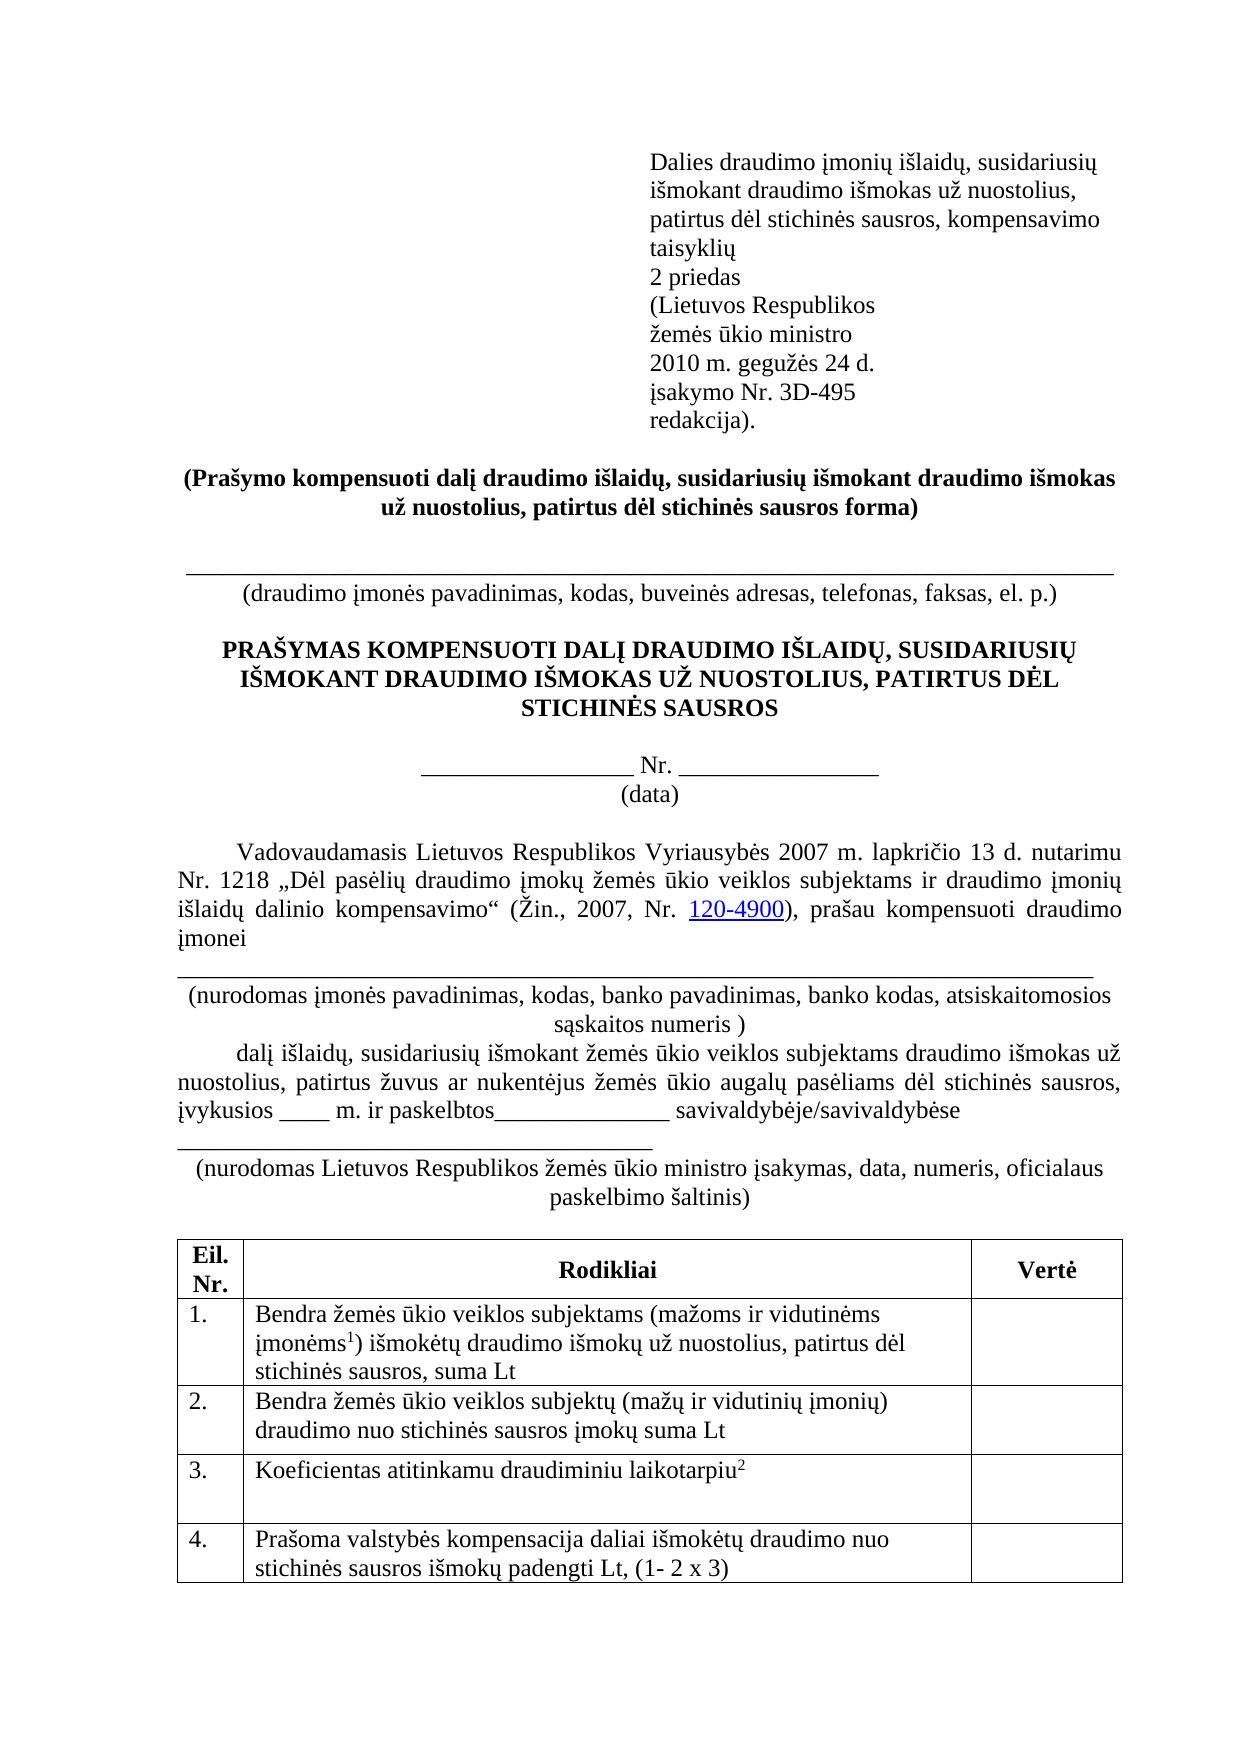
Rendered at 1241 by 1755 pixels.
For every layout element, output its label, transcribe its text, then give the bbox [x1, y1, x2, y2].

table_cell [972, 1386, 1122, 1454]
text (Prašymo kompensuoti dalį draudimo išlaidų, susidariusių išmokant draudimo išmokas už nuostolius, patirtus dėl stichinės sausros forma) [177, 463, 1122, 521]
table_cell 4. [178, 1524, 243, 1582]
text įsakymo Nr. 3D-495 [649, 377, 1122, 406]
text dalį išlaidų, susidariusių išmokant žemės ūkio veiklos subjektams draudimo išmokas už nuostolius, patirtus žuvus ar nukentėjus žemės ūkio augalų pasėliams dėl stichinės sausros, įvykusios ____ m. ir paskelbtos______________ savivaldybėje/savivaldybėse [177, 1038, 1122, 1124]
table_cell 3. [178, 1455, 243, 1523]
table_cell [972, 1299, 1122, 1385]
text Vadovaudamasis Lietuvos Respublikos Vyriausybės 2007 m. lapkričio 13 d. nutarimu Nr. 1218 „Dėl pasėlių draudimo įmokų žemės ūkio veiklos subjektams ir draudimo įmonių išlaidų dalinio kompensavimo“ (Žin., 2007, Nr. 120-4900), prašau kompensuoti draudimo įmonei [177, 837, 1122, 952]
table_cell Koeficientas atitinkamu draudiminiu laikotarpiu2 [244, 1455, 971, 1523]
text 2 priedas [649, 262, 1122, 291]
text Dalies draudimo įmonių išlaidų, susidariusių išmokant draudimo išmokas už nuostolius, patirtus dėl stichinės sausros, kompensavimo taisyklių [649, 147, 1122, 262]
text _ [177, 952, 1122, 981]
text žemės ūkio ministro [649, 319, 1122, 348]
table_cell 1. [178, 1299, 243, 1385]
text _ [177, 549, 1122, 578]
text _________________ Nr. ________________ [177, 751, 1122, 779]
text (draudimo įmonės pavadinimas, kodas, buveinės adresas, telefonas, faksas, el. p.) [177, 578, 1122, 607]
text (data) [177, 779, 1122, 808]
text 2010 m. gegužės 24 d. [649, 348, 1122, 377]
text (Lietuvos Respublikos [649, 291, 1122, 319]
table_header Rodikliai [244, 1240, 971, 1298]
text (nurodomas Lietuvos Respublikos žemės ūkio ministro įsakymas, data, numeris, oficialaus paskelbimo šaltinis) [177, 1153, 1122, 1211]
table_cell Bendra žemės ūkio veiklos subjektų (mažų ir vidutinių įmonių) draudimo nuo stichinės sausros įmokų suma Lt [244, 1386, 971, 1454]
table_cell Bendra žemės ūkio veiklos subjektams (mažoms ir vidutinėms įmonėms1) išmokėtų draudimo išmokų už nuostolius, patirtus dėl stichinės sausros, suma Lt [244, 1299, 971, 1385]
table_header Vertė [972, 1240, 1122, 1298]
text (nurodomas įmonės pavadinimas, kodas, banko pavadinimas, banko kodas, atsiskaitomosios sąskaitos numeris ) [177, 981, 1122, 1038]
text PRAŠYMAS KOMPENSUOTI DALĮ DRAUDIMO IŠLAIDŲ, SUSIDARIUSIŲ IŠMOKANT DRAUDIMO IŠMOKAS UŽ NUOSTOLIUS, PATIRTUS DĖL STICHINĖS SAUSROS [177, 636, 1122, 722]
text redakcija). [649, 406, 1122, 434]
text ______________________________________ [177, 1124, 1122, 1153]
table_cell Prašoma valstybės kompensacija daliai išmokėtų draudimo nuo stichinės sausros išmokų padengti Lt, (1- 2 x 3) [244, 1524, 971, 1582]
table_cell [972, 1524, 1122, 1582]
table_cell [972, 1455, 1122, 1523]
table_header Eil. Nr. [178, 1240, 243, 1298]
table_cell 2. [178, 1386, 243, 1454]
